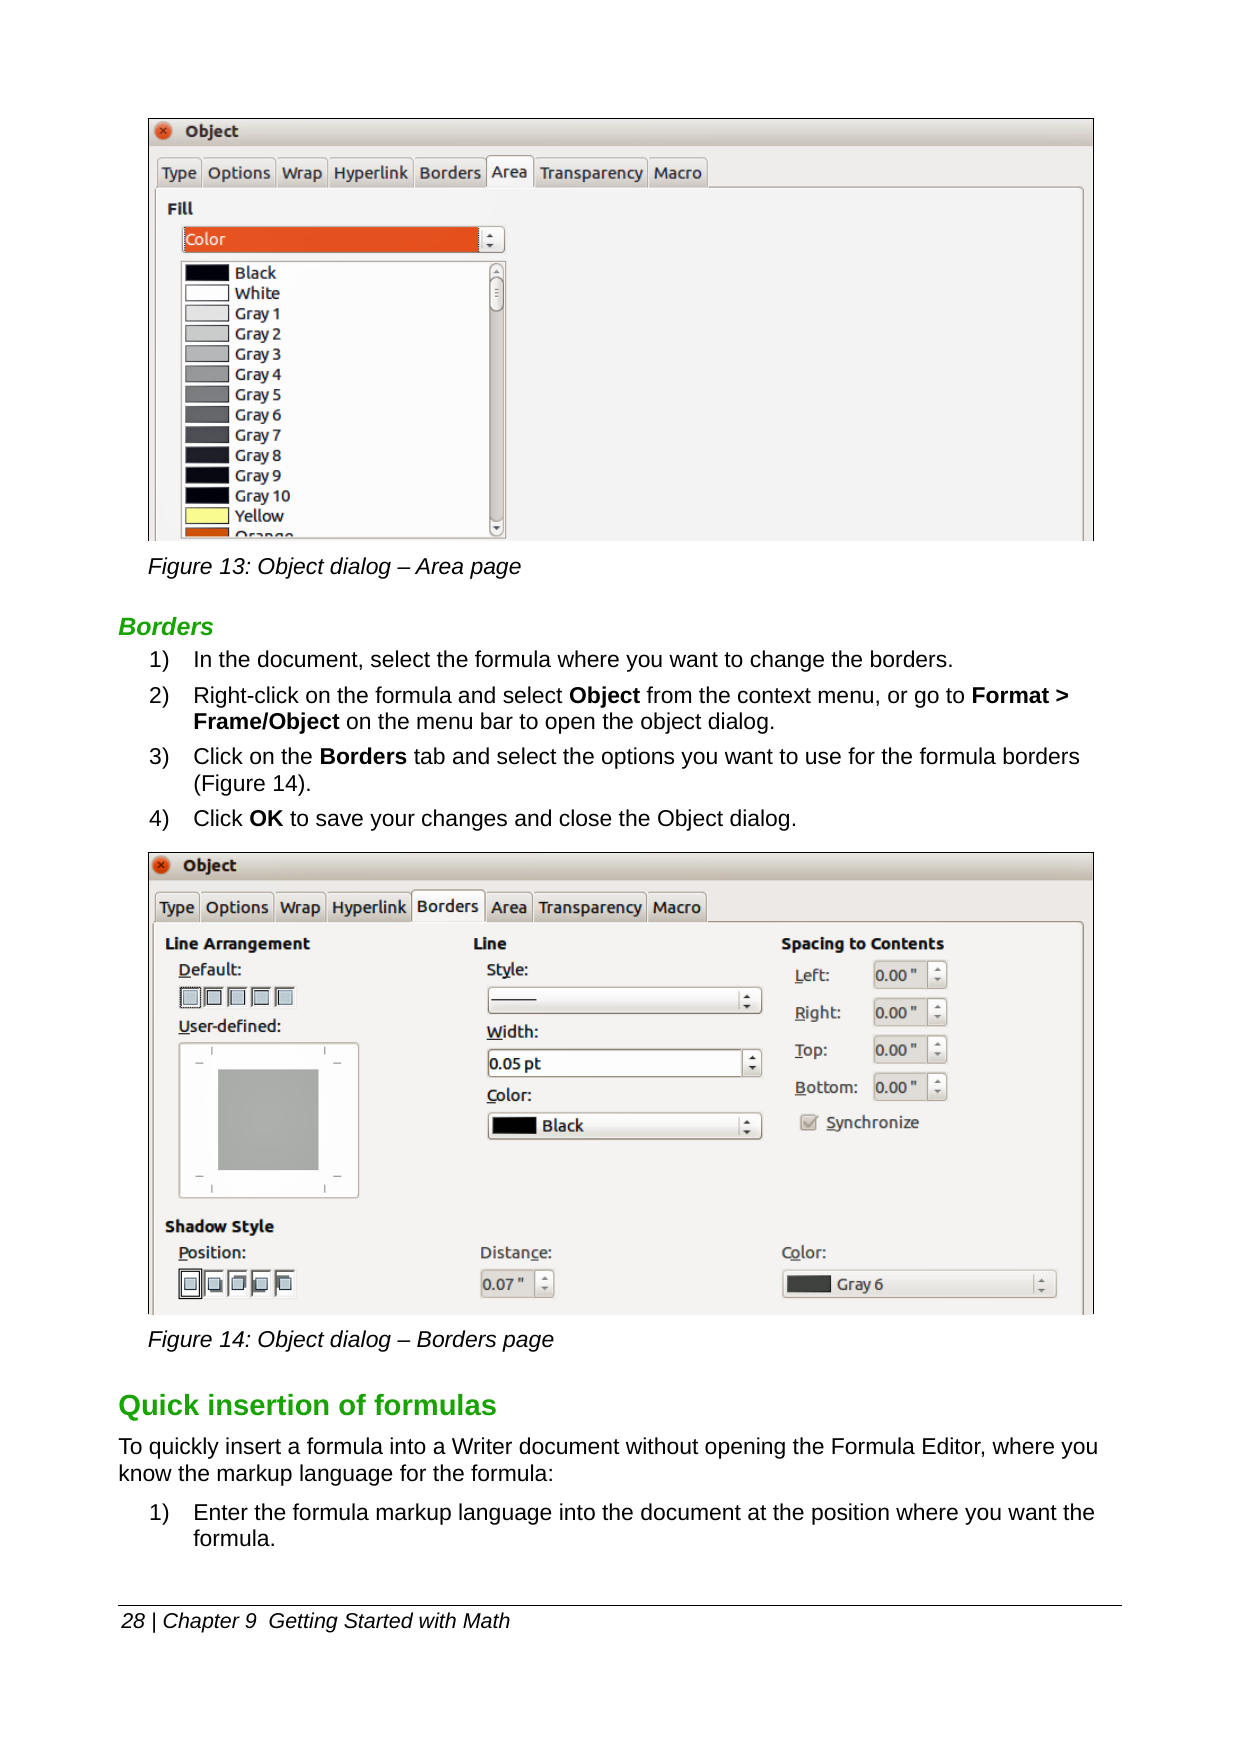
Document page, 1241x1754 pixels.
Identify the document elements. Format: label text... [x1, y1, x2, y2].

list Click on the Borders tab and select the options you want to use for the formula borders (Figure 14). [169, 743, 1122, 796]
list Right-click on the formula and select Object from the context menu, or go to Format > Frame/Object on the menu bar to open the object dialog. [169, 682, 1122, 734]
subtitle Quick insertion of formulas [118, 1388, 1122, 1422]
subtitle Borders [118, 612, 1122, 641]
list Enter the formula markup language into the document at the position where you want the formula. [169, 1498, 1122, 1551]
text To quickly insert a formula into a Writer document without opening the Formula Editor, where you know the markup language for the formula: [118, 1433, 1122, 1486]
picture [149, 119, 1093, 541]
list Click OK to save your changes and close the Object dialog. [169, 805, 1122, 831]
text Figure 14: Object dialog – Borders page [148, 1326, 1093, 1352]
picture [149, 853, 1093, 1315]
text Figure 13: Object dialog – Area page [148, 553, 1093, 579]
list In the document, select the formula where you want to change the borders. [169, 646, 1122, 673]
